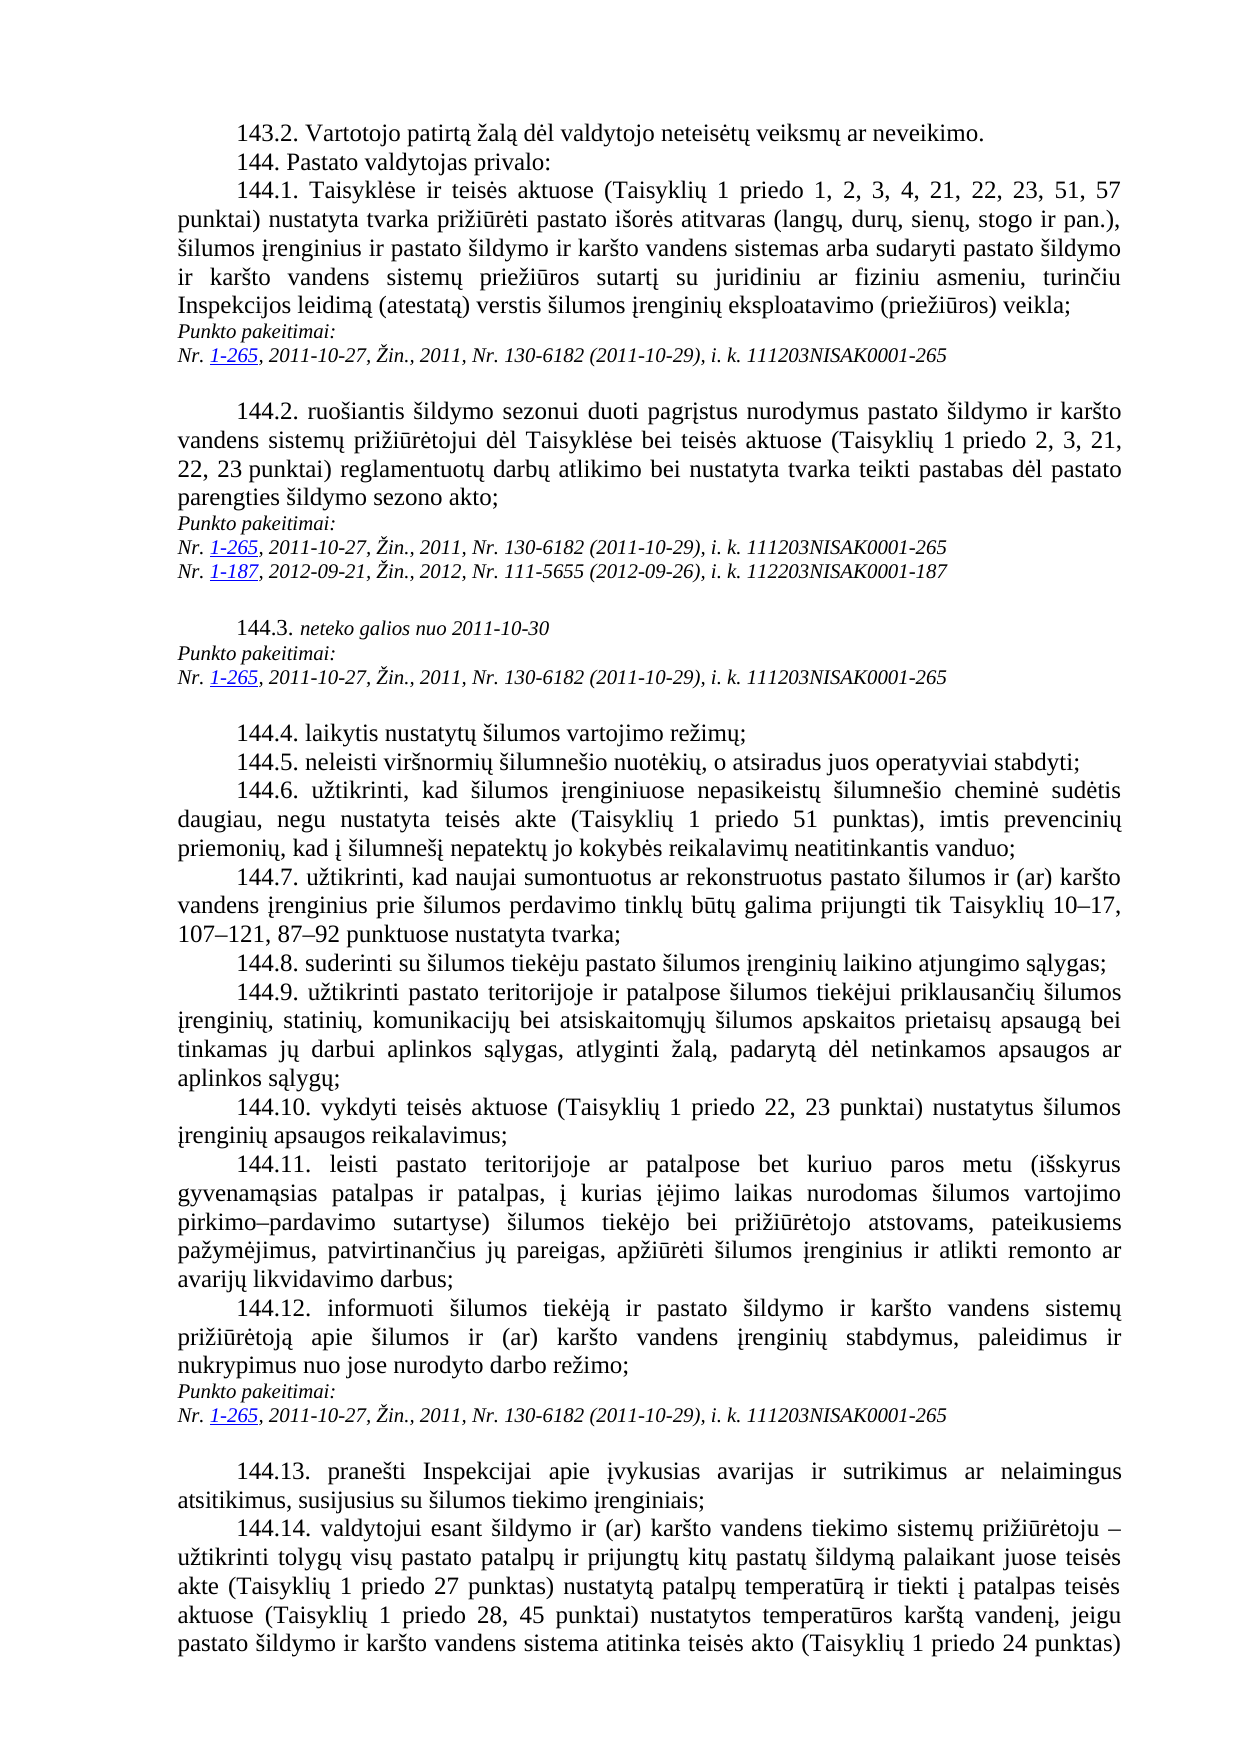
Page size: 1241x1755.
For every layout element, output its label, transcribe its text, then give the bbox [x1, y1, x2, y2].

text 144.12. informuoti šilumos tiekėją ir pastato šildymo ir karšto vandens sistemų prižiūrėtoją apie šilumos ir (ar) karšto vandens įrenginių stabdymus, paleidimus ir nukrypimus nuo jose nurodyto darbo režimo; [177, 1293, 1122, 1379]
text Punkto pakeitimai: [177, 319, 1122, 343]
text 144.7. užtikrinti, kad naujai sumontuotus ar rekonstruotus pastato šilumos ir (ar) karšto vandens įrenginius prie šilumos perdavimo tinklų būtų galima prijungti tik Taisyklių 10–17, 107–121, 87–92 punktuose nustatyta tvarka; [177, 862, 1122, 948]
text 144.9. užtikrinti pastato teritorijoje ir patalpose šilumos tiekėjui priklausančių šilumos įrenginių, statinių, komunikacijų bei atsiskaitomųjų šilumos apskaitos prietaisų apsaugą bei tinkamas jų darbui aplinkos sąlygas, atlyginti žalą, padarytą dėl netinkamos apsaugos ar aplinkos sąlygų; [177, 977, 1122, 1092]
text 144.6. užtikrinti, kad šilumos įrenginiuose nepasikeistų šilumnešio cheminė sudėtis daugiau, negu nustatyta teisės akte (Taisyklių 1 priedo 51 punktas), imtis prevencinių priemonių, kad į šilumnešį nepatektų jo kokybės reikalavimų neatitinkantis vanduo; [177, 775, 1122, 862]
text Nr. 1-265, 2011-10-27, Žin., 2011, Nr. 130-6182 (2011-10-29), i. k. 111203NISAK0001-265 [177, 1403, 1122, 1427]
text 144.8. suderinti su šilumos tiekėju pastato šilumos įrenginių laikino atjungimo sąlygas; [177, 948, 1122, 977]
text Nr. 1-265, 2011-10-27, Žin., 2011, Nr. 130-6182 (2011-10-29), i. k. 111203NISAK0001-265 [177, 665, 1122, 689]
text Nr. 1-265, 2011-10-27, Žin., 2011, Nr. 130-6182 (2011-10-29), i. k. 111203NISAK0001-265 [177, 535, 1122, 559]
text 144.5. neleisti viršnormių šilumnešio nuotėkių, o atsiradus juos operatyviai stabdyti; [177, 747, 1122, 775]
text 144.4. laikytis nustatytų šilumos vartojimo režimų; [177, 718, 1122, 747]
text Nr. 1-265, 2011-10-27, Žin., 2011, Nr. 130-6182 (2011-10-29), i. k. 111203NISAK0001-265 [177, 343, 1122, 367]
text Punkto pakeitimai: [177, 511, 1122, 535]
text 144.3. neteko galios nuo 2011-10-30 [177, 612, 1122, 641]
text Punkto pakeitimai: [177, 641, 1122, 665]
text 144.10. vykdyti teisės aktuose (Taisyklių 1 priedo 22, 23 punktai) nustatytus šilumos įrenginių apsaugos reikalavimus; [177, 1092, 1122, 1149]
text 143.2. Vartotojo patirtą žalą dėl valdytojo neteisėtų veiksmų ar neveikimo. [177, 118, 1122, 147]
text 144. Pastato valdytojas privalo: [177, 147, 1122, 176]
text 144.14. valdytojui esant šildymo ir (ar) karšto vandens tiekimo sistemų prižiūrėtoju – užtikrinti tolygų visų pastato patalpų ir prijungtų kitų pastatų šildymą palaikant juose teisės akte (Taisyklių 1 priedo 27 punktas) nustatytą patalpų temperatūrą ir tiekti į patalpas teisės aktuose (Taisyklių 1 priedo 28, 45 punktai) nustatytos temperatūros karštą vandenį, jeigu pastato šildymo ir karšto vandens sistema atitinka teisės akto (Taisyklių 1 priedo 24 punktas) [177, 1513, 1122, 1657]
text 144.2. ruošiantis šildymo sezonui duoti pagrįstus nurodymus pastato šildymo ir karšto vandens sistemų prižiūrėtojui dėl Taisyklėse bei teisės aktuose (Taisyklių 1 priedo 2, 3, 21, 22, 23 punktai) reglamentuotų darbų atlikimo bei nustatyta tvarka teikti pastabas dėl pastato parengties šildymo sezono akto; [177, 396, 1122, 511]
text Nr. 1-187, 2012-09-21, Žin., 2012, Nr. 111-5655 (2012-09-26), i. k. 112203NISAK0001-187 [177, 559, 1122, 583]
text Punkto pakeitimai: [177, 1379, 1122, 1403]
text 144.1. Taisyklėse ir teisės aktuose (Taisyklių 1 priedo 1, 2, 3, 4, 21, 22, 23, 51, 57 punktai) nustatyta tvarka prižiūrėti pastato išorės atitvaras (langų, durų, sienų, stogo ir pan.), šilumos įrenginius ir pastato šildymo ir karšto vandens sistemas arba sudaryti pastato šildymo ir karšto vandens sistemų priežiūros sutartį su juridiniu ar fiziniu asmeniu, turinčiu Inspekcijos leidimą (atestatą) verstis šilumos įrenginių eksploatavimo (priežiūros) veikla; [177, 176, 1122, 319]
text 144.13. pranešti Inspekcijai apie įvykusias avarijas ir sutrikimus ar nelaimingus atsitikimus, susijusius su šilumos tiekimo įrenginiais; [177, 1456, 1122, 1513]
text 144.11. leisti pastato teritorijoje ar patalpose bet kuriuo paros metu (išskyrus gyvenamąsias patalpas ir patalpas, į kurias įėjimo laikas nurodomas šilumos vartojimo pirkimo–pardavimo sutartyse) šilumos tiekėjo bei prižiūrėtojo atstovams, pateikusiems pažymėjimus, patvirtinančius jų pareigas, apžiūrėti šilumos įrenginius ir atlikti remonto ar avarijų likvidavimo darbus; [177, 1149, 1122, 1293]
